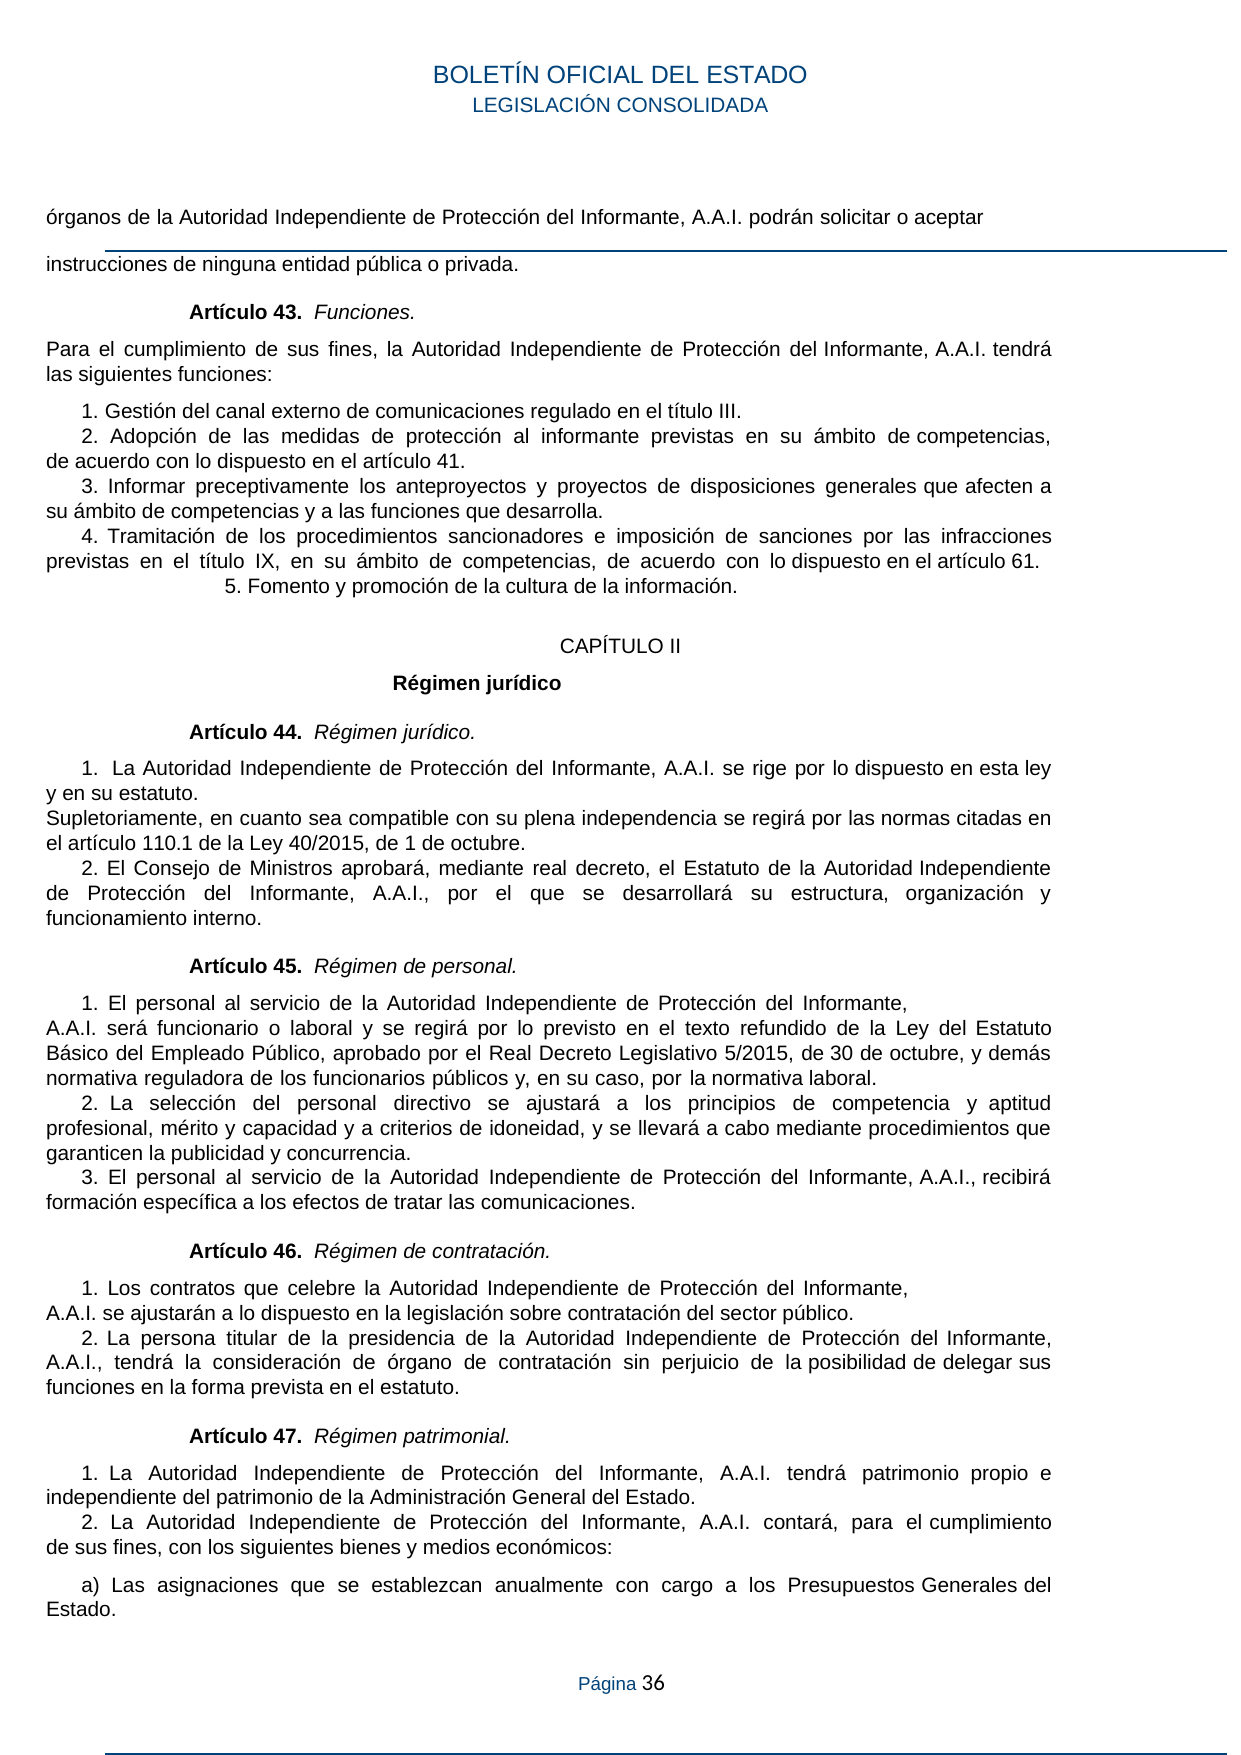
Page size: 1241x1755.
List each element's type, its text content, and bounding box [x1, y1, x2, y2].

list Fomento y promoción de la cultura de la información. [224, 574, 1195, 598]
list Informar preceptivamente los anteproyectos y proyectos de disposiciones generales que afecten a su ámbito de competencias y a las funciones que desarrolla. [46, 474, 1052, 523]
text Artículo 47. Régimen patrimonial. [189, 1423, 1195, 1447]
text CAPÍTULO II [46, 634, 1195, 658]
list La selección del personal directivo se ajustará a los principios de competencia y aptitud profesional, mérito y capacidad y a criterios de idoneidad, y se llevará a cabo mediante procedimientos que garanticen la publicidad y concurrencia. [46, 1091, 1052, 1164]
text Artículo 45. Régimen de personal. [189, 954, 1195, 978]
list La Autoridad Independiente de Protección del Informante, A.A.I. tendrá patrimonio propio e independiente del patrimonio de la Administración General del Estado. [46, 1460, 1052, 1509]
list La Autoridad Independiente de Protección del Informante, A.A.I. contará, para el cumplimiento de sus fines, con los siguientes bienes y medios económicos: [46, 1510, 1052, 1559]
text A.A.I. será funcionario o laboral y se regirá por lo previsto en el texto refundido de la Ley del Estatuto Básico del Empleado Público, aprobado por el Real Decreto Legislativo 5/2015, de 30 de octubre, y demás normativa reguladora de los funcionarios públicos y, en su caso, por la normativa laboral. [46, 1016, 1052, 1089]
text órganos de la Autoridad Independiente de Protección del Informante, A.A.I. podrán solicitar o aceptar instrucciones de ninguna entidad pública o privada. [46, 205, 1072, 276]
list Los contratos que celebre la Autoridad Independiente de Protección del Informante, [46, 1275, 1195, 1299]
text Artículo 44. Régimen jurídico. [189, 719, 1195, 743]
text Para el cumplimiento de sus fines, la Autoridad Independiente de Protección del Informante, A.A.I. tendrá las siguientes funciones: [46, 337, 1052, 386]
text Supletoriamente, en cuanto sea compatible con su plena independencia se regirá por las normas citadas en el artículo 110.1 de la Ley 40/2015, de 1 de octubre. [46, 806, 1052, 855]
list Tramitación de los procedimientos sancionadores e imposición de sanciones por las infracciones previstas en el título IX, en su ámbito de competencias, de acuerdo con lo dispuesto en el artículo 61. [46, 524, 1052, 573]
list Las asignaciones que se establezcan anualmente con cargo a los Presupuestos Generales del Estado. [46, 1572, 1052, 1621]
list La persona titular de la presidencia de la Autoridad Independiente de Protección del Informante, A.A.I., tendrá la consideración de órgano de contratación sin perjuicio de la posibilidad de delegar sus funciones en la forma prevista en el estatuto. [46, 1325, 1052, 1399]
list El Consejo de Ministros aprobará, mediante real decreto, el Estatuto de la Autoridad Independiente de Protección del Informante, A.A.I., por el que se desarrollará su estructura, organización y funcionamiento interno. [46, 856, 1052, 929]
text Artículo 46. Régimen de contratación. [189, 1238, 1195, 1262]
subtitle Régimen jurídico [46, 671, 1195, 695]
list El personal al servicio de la Autoridad Independiente de Protección del Informante, [46, 991, 1195, 1015]
text Artículo 43. Funciones. [189, 300, 1195, 324]
list Gestión del canal externo de comunicaciones regulado en el título III. [46, 399, 1195, 423]
list Adopción de las medidas de protección al informante previstas en su ámbito de competencias, de acuerdo con lo dispuesto en el artículo 41. [46, 424, 1052, 473]
list El personal al servicio de la Autoridad Independiente de Protección del Informante, A.A.I., recibirá formación específica a los efectos de tratar las comunicaciones. [46, 1165, 1052, 1214]
text A.A.I. se ajustarán a lo dispuesto en la legislación sobre contratación del sector público. [46, 1300, 1195, 1324]
list La Autoridad Independiente de Protección del Informante, A.A.I. se rige por lo dispuesto en esta ley y en su estatuto. [46, 756, 1052, 805]
